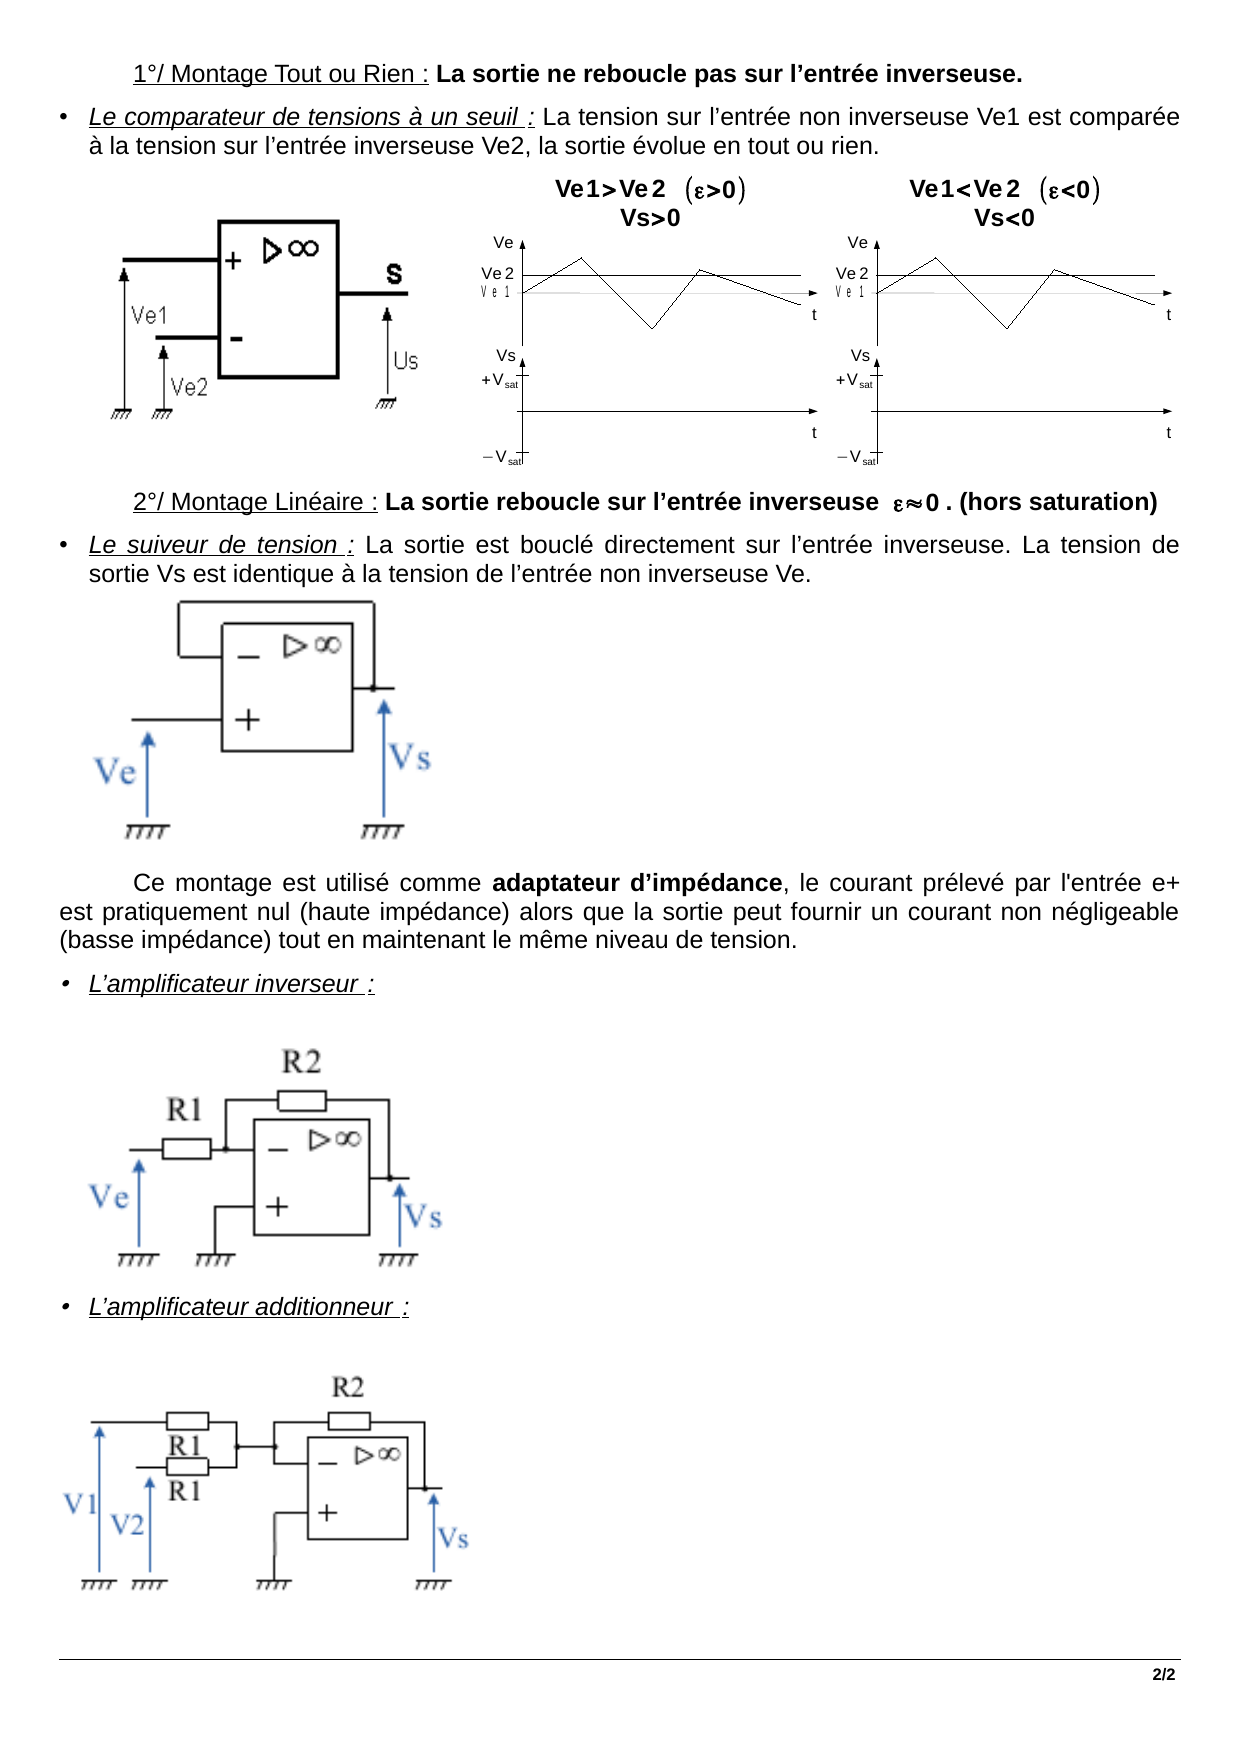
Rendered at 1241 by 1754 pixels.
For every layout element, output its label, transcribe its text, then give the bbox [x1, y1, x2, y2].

table_header [827, 174, 1181, 233]
picture [88, 593, 443, 848]
list Le comparateur de tensions à un seuil : La tension sur l’entrée non inverseuse Ve1 est comparée à la tension sur l’entrée inverseuse Ve2, la sortie évolue en tout ou rien. [59, 102, 1181, 160]
table_header [59, 1335, 472, 1601]
table_header [59, 174, 472, 468]
table_header [473, 588, 1181, 854]
text 1°/ Montage Tout ou Rien : La sortie ne reboucle pas sur l’entrée inverseuse. [59, 59, 1181, 88]
table_header [473, 174, 827, 233]
list Le suiveur de tension : La sortie est bouclé directement sur l’entrée inverseuse. La tension de sortie Vs est identique à la tension de l’entrée non inverseuse Ve. [59, 530, 1181, 588]
list L’amplificateur additionneur : [59, 1292, 1181, 1321]
table_header [59, 1012, 472, 1278]
table_header [59, 588, 472, 854]
list L’amplificateur inverseur : [59, 969, 1181, 997]
text Ce montage est utilisé comme adaptateur d’impédance, le courant prélevé par l'entrée e+ est pratiquement nul (haute impédance) alors que la sortie peut fournir un courant non négligeable (basse impédance) tout en maintenant le même niveau de tension. [59, 868, 1181, 954]
table_header [473, 1012, 1181, 1278]
table_header [473, 1335, 1181, 1601]
text 2°/ Montage Linéaire : La sortie reboucle sur l’entrée inverseuse . (hors saturation) [59, 487, 1181, 516]
picture [103, 214, 428, 428]
